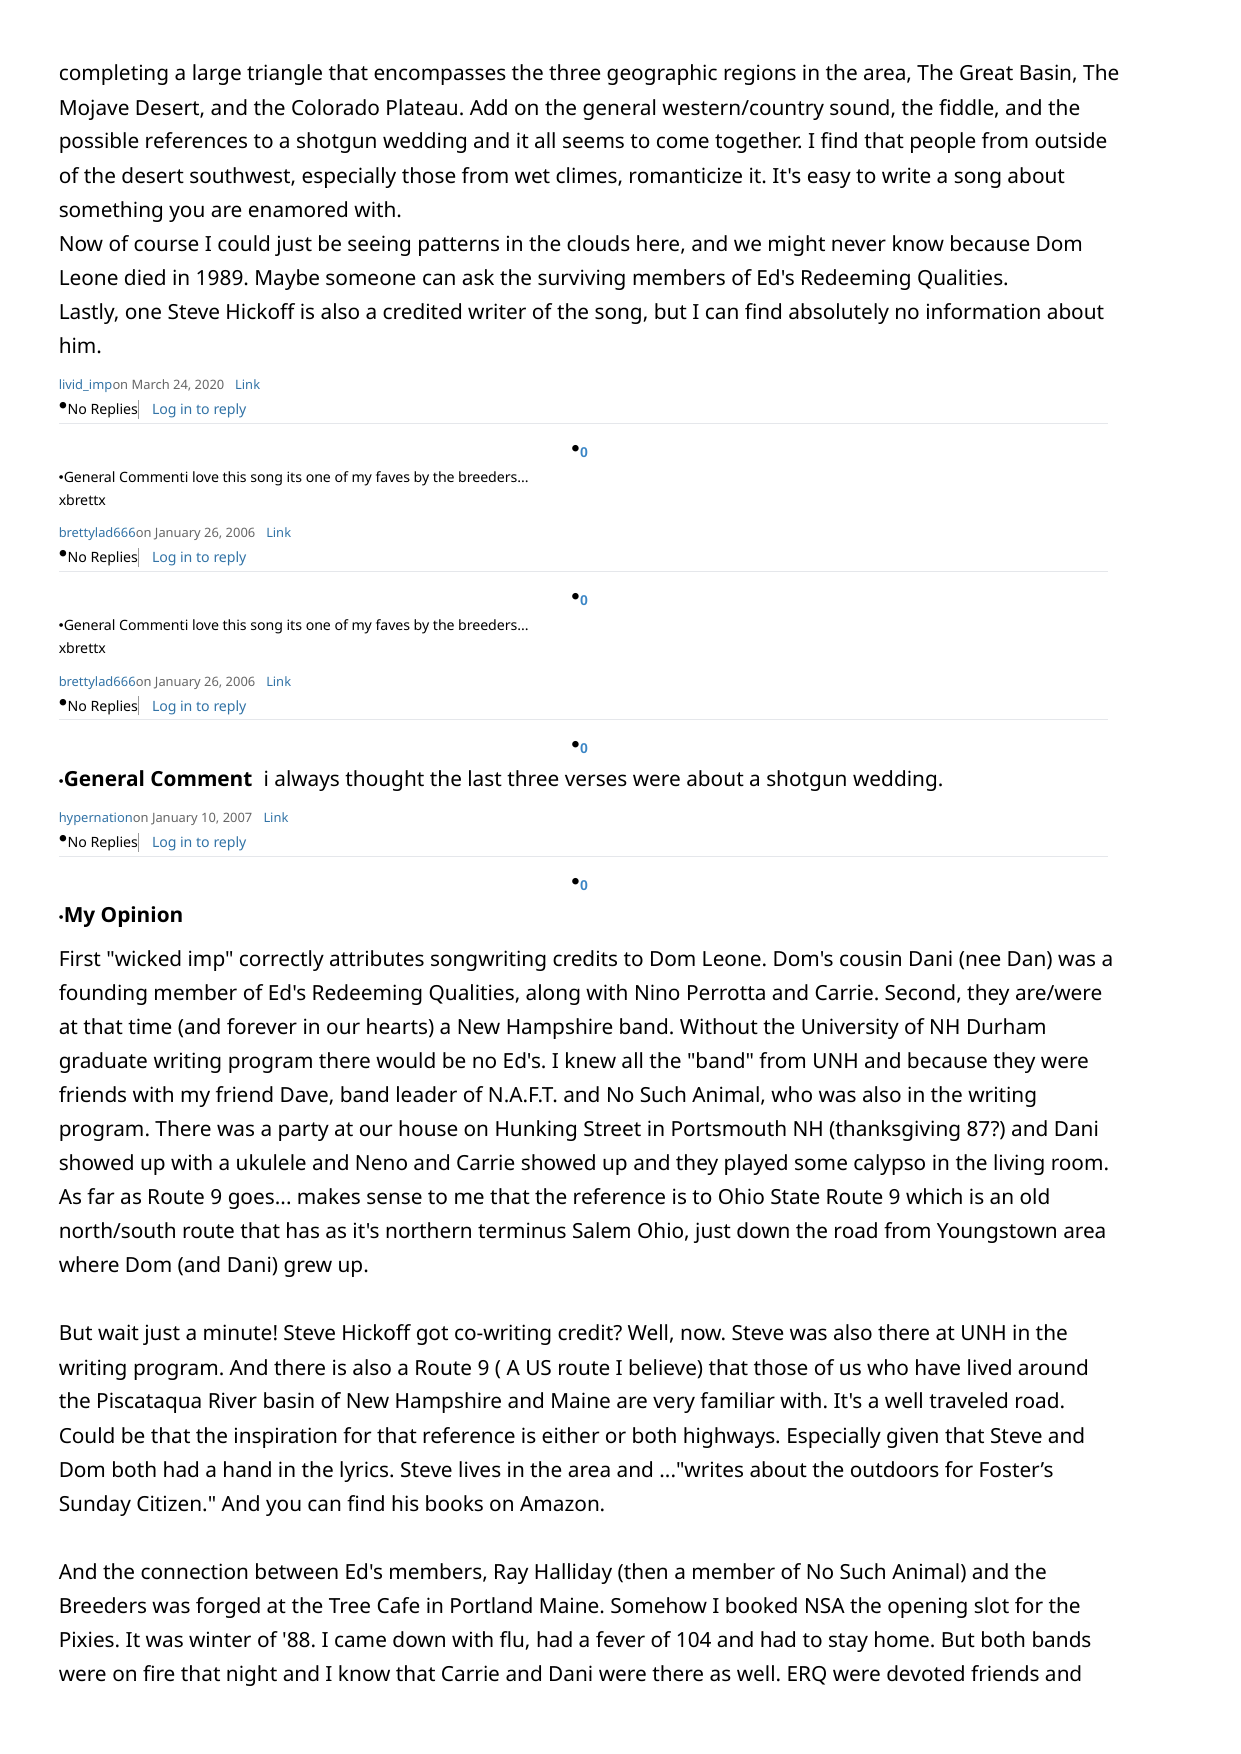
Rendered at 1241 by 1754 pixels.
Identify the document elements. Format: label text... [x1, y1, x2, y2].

list General Commenti love this song its one of my faves by the breeders... xbrettx [58, 467, 1122, 509]
list 0 [58, 428, 1100, 463]
list hypernationon January 10, 2007 Link [58, 807, 1117, 827]
list No RepliesLog in to reply [58, 546, 1108, 571]
list brettylad666on January 26, 2006 Link [58, 523, 1117, 542]
list 0 [58, 724, 1100, 759]
list livid_impon March 24, 2020 Link [58, 374, 1117, 394]
list First "wicked imp" correctly attributes songwriting credits to Dom Leone. Dom's cousin Dani (nee Dan) was a founding member of Ed's Redeeming Qualities, along with Nino Perrotta and Carrie. Second, they are/were at that time (and forever in our hearts) a New Hampshire band. Without the University of NH Durham graduate writing program there would be no Ed's. I knew all the "band" from UNH and because they were friends with my friend Dave, band leader of N.A.F.T. and No Such Animal, who was also in the writing program. There was a party at our house on Hunking Street in Portsmouth NH (thanksgiving 87?) and Dani showed up with a ukulele and Neno and Carrie showed up and they played some calypso in the living room. As far as Route 9 goes... makes sense to me that the reference is to Ohio State Route 9 which is an old north/south route that has as it's northern terminus Salem Ohio, just down the road from Youngstown area where Dom (and Dani) grew up. But wait just a minute! Steve Hickoff got co-writing credit? Well, now. Steve was also there at UNH in the writing program. And there is also a Route 9 ( A US route I believe) that those of us who have lived around the Piscataqua River basin of New Hampshire and Maine are very familiar with. It's a well traveled road. Could be that the inspiration for that reference is either or both highways. Especially given that Steve and Dom both had a hand in the lyrics. Steve lives in the area and ..."writes about the outdoors for Foster’s Sunday Citizen." And you can find his books on Amazon. And the connection between Ed's members, Ray Halliday (then a member of No Such Animal) and the Breeders was forged at the Tree Cafe in Portland Maine. Somehow I booked NSA the opening slot for the Pixies. It was winter of '88. I came down with flu, had a fever of 104 and had to stay home. But both bands were on fire that night and I know that Carrie and Dani were there as well. ERQ were devoted friends and [58, 944, 1122, 1688]
list My Opinion [58, 900, 1122, 929]
list No RepliesLog in to reply [58, 397, 1108, 423]
list No RepliesLog in to reply [58, 694, 1108, 719]
list General Commenti love this song its one of my faves by the breeders... xbrettx [58, 616, 1122, 658]
list 0 [58, 576, 1100, 611]
list 0 [58, 861, 1100, 896]
list No RepliesLog in to reply [58, 830, 1108, 856]
list completing a large triangle that encompasses the three geographic regions in the area, The Great Basin, The Mojave Desert, and the Colorado Plateau. Add on the general western/country sound, the fiddle, and the possible references to a shotgun wedding and it all seems to come together. I find that people from outside of the desert southwest, especially those from wet climes, romanticize it. It's easy to write a song about something you are enamored with. Now of course I could just be seeing patterns in the clouds here, and we might never know because Dom Leone died in 1989. Maybe someone can ask the surviving members of Ed's Redeeming Qualities. Lastly, one Steve Hickoff is also a credited writer of the song, but I can find absolutely no information about him. [58, 58, 1122, 359]
list General Comment i always thought the last three verses were about a shotgun wedding. [58, 764, 1122, 792]
list brettylad666on January 26, 2006 Link [58, 671, 1117, 690]
